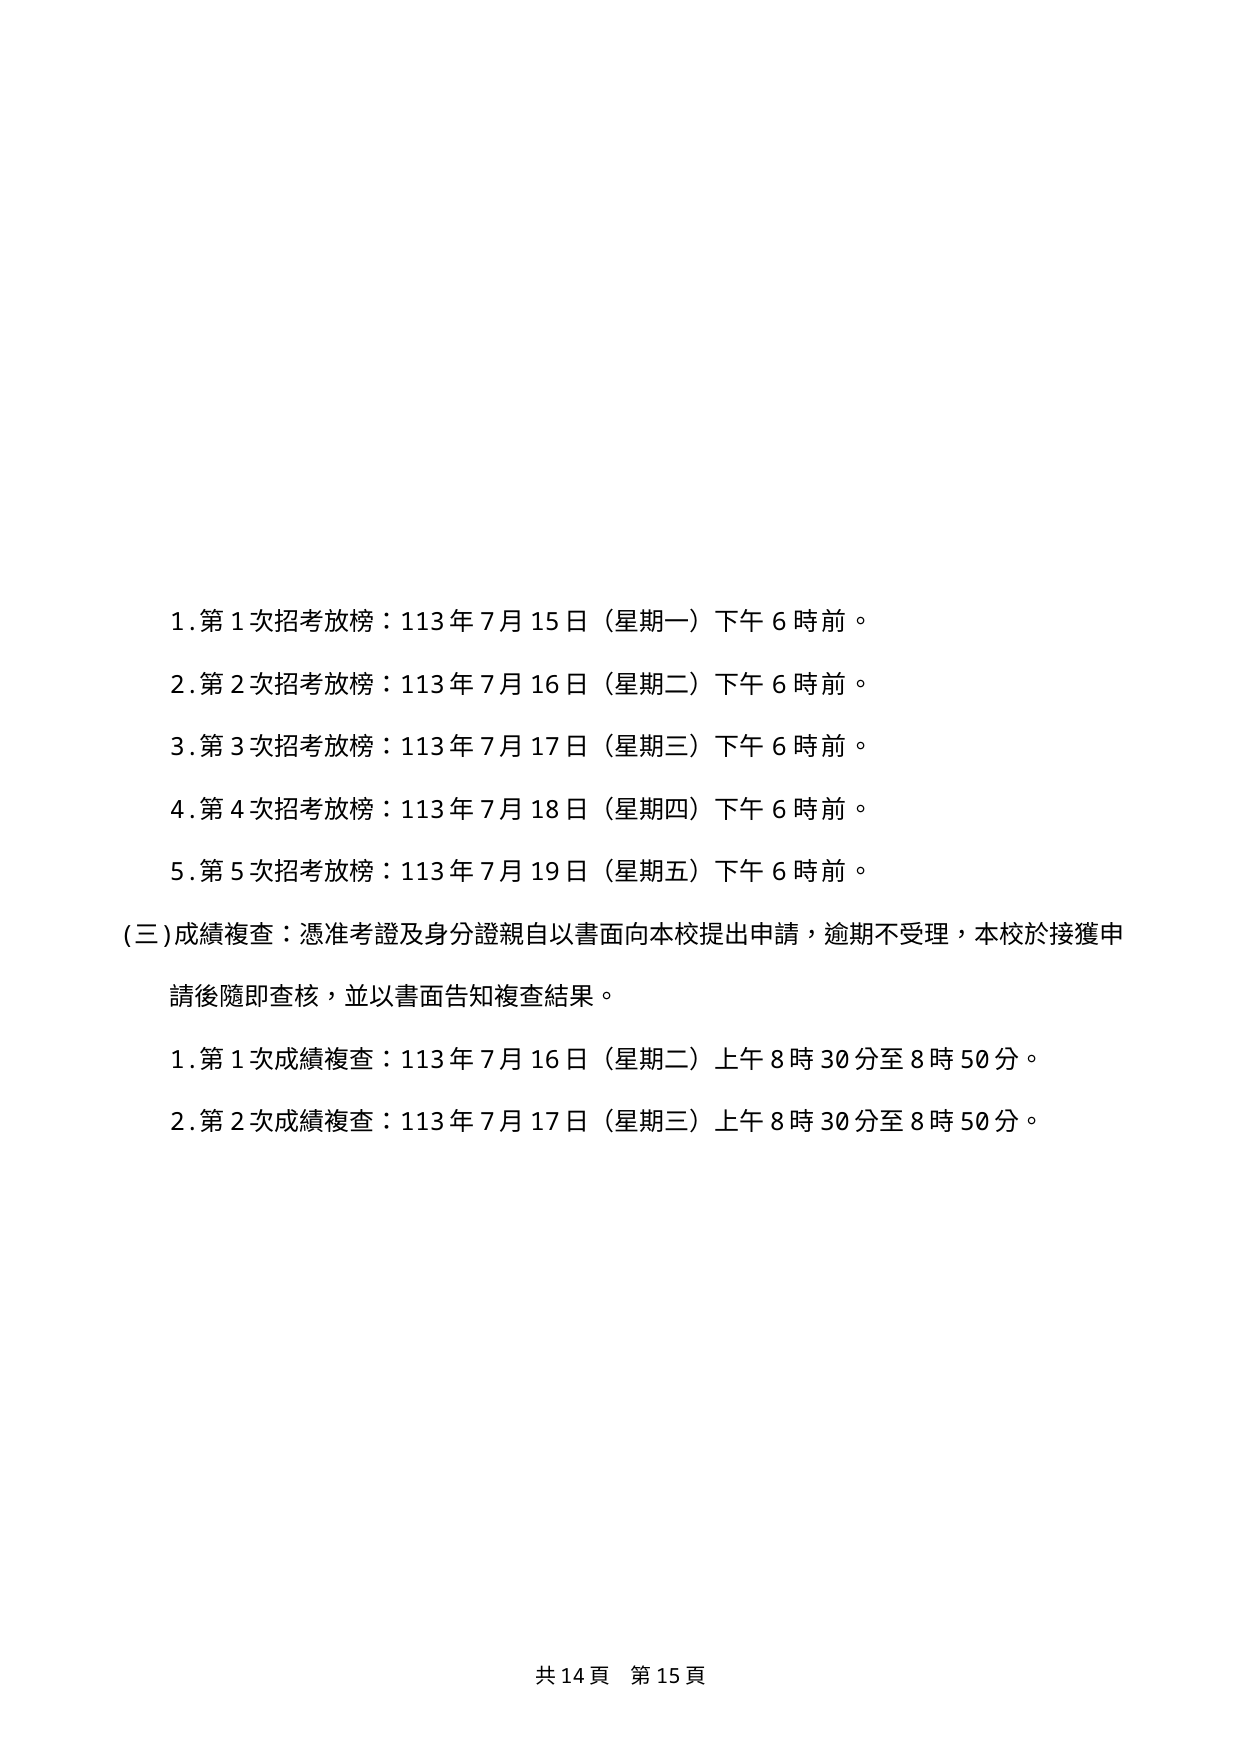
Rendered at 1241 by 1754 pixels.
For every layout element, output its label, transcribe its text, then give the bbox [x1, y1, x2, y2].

text 5.第5次招考放榜：113年7月19日（星期五）下午6時前。 [169, 828, 1146, 891]
text 3.第3次招考放榜：113年7月17日（星期三）下午6時前。 [169, 703, 1146, 766]
text 2.第2次成績複查：113年7月17日（星期三）上午8時30分至8時50分。 [169, 1078, 1146, 1141]
text 1.第1次成績複查：113年7月16日（星期二）上午8時30分至8時50分。 [169, 1016, 1146, 1078]
text (三)成績複查：憑准考證及身分證親自以書面向本校提出申請，逾期不受理，本校於接獲申請後隨即查核，並以書面告知複查結果。 [119, 891, 1146, 1016]
text 1.第1次招考放榜：113年7月15日（星期一）下午6時前。 [169, 578, 1146, 641]
text 2.第2次招考放榜：113年7月16日（星期二）下午6時前。 [169, 641, 1146, 703]
text 4.第4次招考放榜：113年7月18日（星期四）下午6時前。 [169, 766, 1146, 828]
